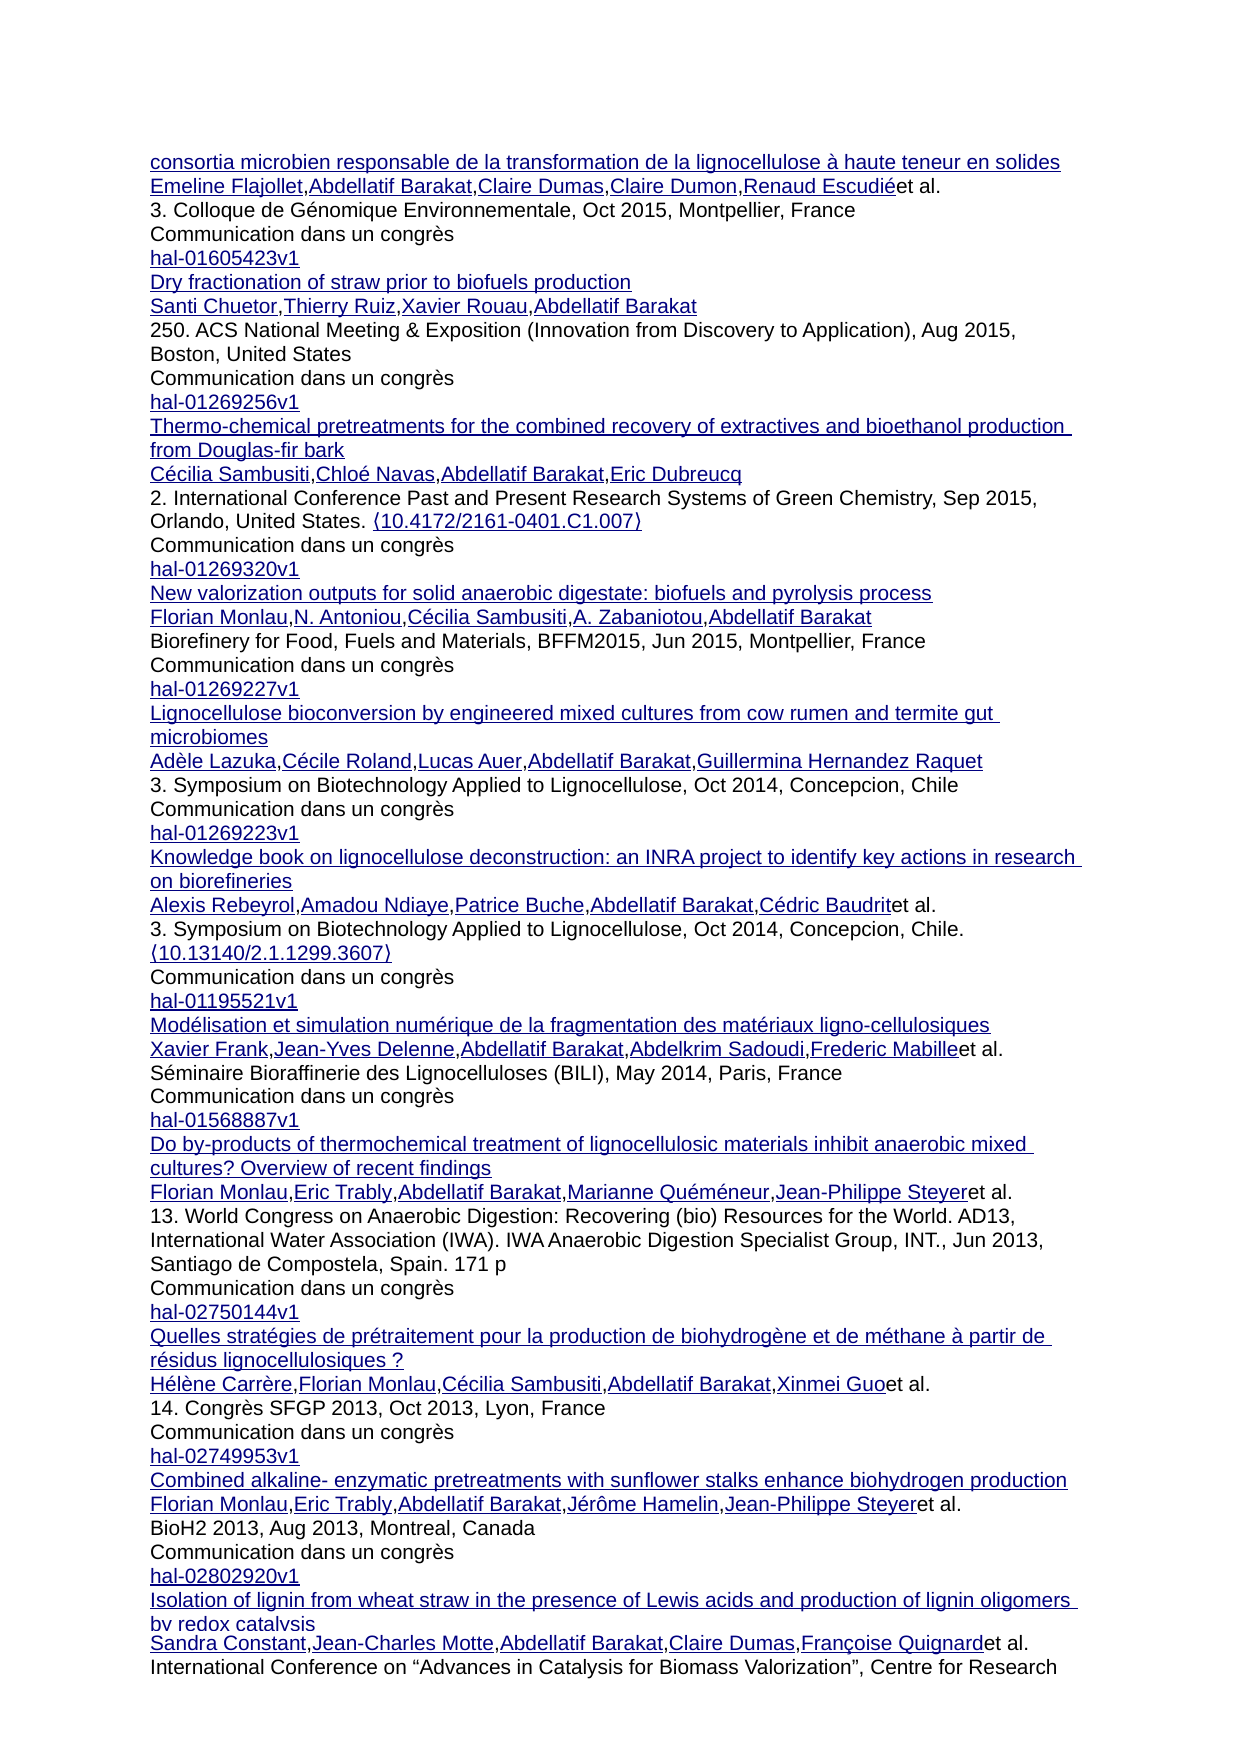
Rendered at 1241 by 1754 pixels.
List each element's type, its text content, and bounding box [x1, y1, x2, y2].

table_cell Isolation of lignin from wheat straw in the presence of Lewis acids and production of lignin oligomers by redox catalysis Sandra Constant,Jean-Charles Motte,Abdellatif Barakat,Claire Dumas,Françoise Quignardet al. International Conference on “Advances in Catalysis for Biomass Valorization”, Centre for Research [150, 1588, 1090, 1679]
table_cell Knowledge book on lignocellulose deconstruction: an INRA project to identify key actions in research on biorefineries Alexis Rebeyrol,Amadou Ndiaye,Patrice Buche,Abdellatif Barakat,Cédric Baudritet al. 3. Symposium on Biotechnology Applied to Lignocellulose, Oct 2014, Concepcion, Chile. ⟨10.13140/2.1.1299.3607⟩ Communication dans un congrès hal-01195521v1 [150, 845, 1090, 1012]
table_cell Combined alkaline- enzymatic pretreatments with sunflower stalks enhance biohydrogen production Florian Monlau,Eric Trably,Abdellatif Barakat,Jérôme Hamelin,Jean-Philippe Steyeret al. BioH2 2013, Aug 2013, Montreal, Canada Communication dans un congrès hal-02802920v1 [150, 1468, 1090, 1587]
table_cell Thermo-chemical pretreatments for the combined recovery of extractives and bioethanol production from Douglas-fir bark Cécilia Sambusiti,Chloé Navas,Abdellatif Barakat,Eric Dubreucq 2. International Conference Past and Present Research Systems of Green Chemistry, Sep 2015, Orlando, United States. ⟨10.4172/2161-0401.C1.007⟩ Communication dans un congrès hal-01269320v1 [150, 414, 1090, 581]
table_cell Lignocellulose bioconversion by engineered mixed cultures from cow rumen and termite gut microbiomes Adèle Lazuka,Cécile Roland,Lucas Auer,Abdellatif Barakat,Guillermina Hernandez Raquet 3. Symposium on Biotechnology Applied to Lignocellulose, Oct 2014, Concepcion, Chile Communication dans un congrès hal-01269223v1 [150, 701, 1090, 845]
table_cell Do by-products of thermochemical treatment of lignocellulosic materials inhibit anaerobic mixed cultures? Overview of recent findings Florian Monlau,Eric Trably,Abdellatif Barakat,Marianne Quéméneur,Jean-Philippe Steyeret al. 13. World Congress on Anaerobic Digestion: Recovering (bio) Resources for the World. AD13, International Water Association (IWA). IWA Anaerobic Digestion Specialist Group, INT., Jun 2013, Santiago de Compostela, Spain. 171 p Communication dans un congrès hal-02750144v1 [150, 1132, 1090, 1324]
table_cell New valorization outputs for solid anaerobic digestate: biofuels and pyrolysis process Florian Monlau,N. Antoniou,Cécilia Sambusiti,A. Zabaniotou,Abdellatif Barakat Biorefinery for Food, Fuels and Materials, BFFM2015, Jun 2015, Montpellier, France Communication dans un congrès hal-01269227v1 [150, 581, 1090, 701]
table_cell Impact du pré-traitement par le procédé d'extrusion réactive sur la diversité fonctionnelle d'un consortia microbien responsable de la transformation de la lignocellulose à haute teneur en solides Emeline Flajollet,Abdellatif Barakat,Claire Dumas,Claire Dumon,Renaud Escudiéet al. 3. Colloque de Génomique Environnementale, Oct 2015, Montpellier, France Communication dans un congrès hal-01605423v1 [150, 150, 1090, 270]
table_cell Dry fractionation of straw prior to biofuels production Santi Chuetor,Thierry Ruiz,Xavier Rouau,Abdellatif Barakat 250. ACS National Meeting & Exposition (Innovation from Discovery to Application), Aug 2015, Boston, United States Communication dans un congrès hal-01269256v1 [150, 270, 1090, 413]
table_cell Modélisation et simulation numérique de la fragmentation des matériaux ligno-cellulosiques Xavier Frank,Jean-Yves Delenne,Abdellatif Barakat,Abdelkrim Sadoudi,Frederic Mabilleet al. Séminaire Bioraffinerie des Lignocelluloses (BILI), May 2014, Paris, France Communication dans un congrès hal-01568887v1 [150, 1013, 1090, 1132]
table_cell Quelles stratégies de prétraitement pour la production de biohydrogène et de méthane à partir de résidus lignocellulosiques ? Hélène Carrère,Florian Monlau,Cécilia Sambusiti,Abdellatif Barakat,Xinmei Guoet al. 14. Congrès SFGP 2013, Oct 2013, Lyon, France Communication dans un congrès hal-02749953v1 [150, 1324, 1090, 1468]
